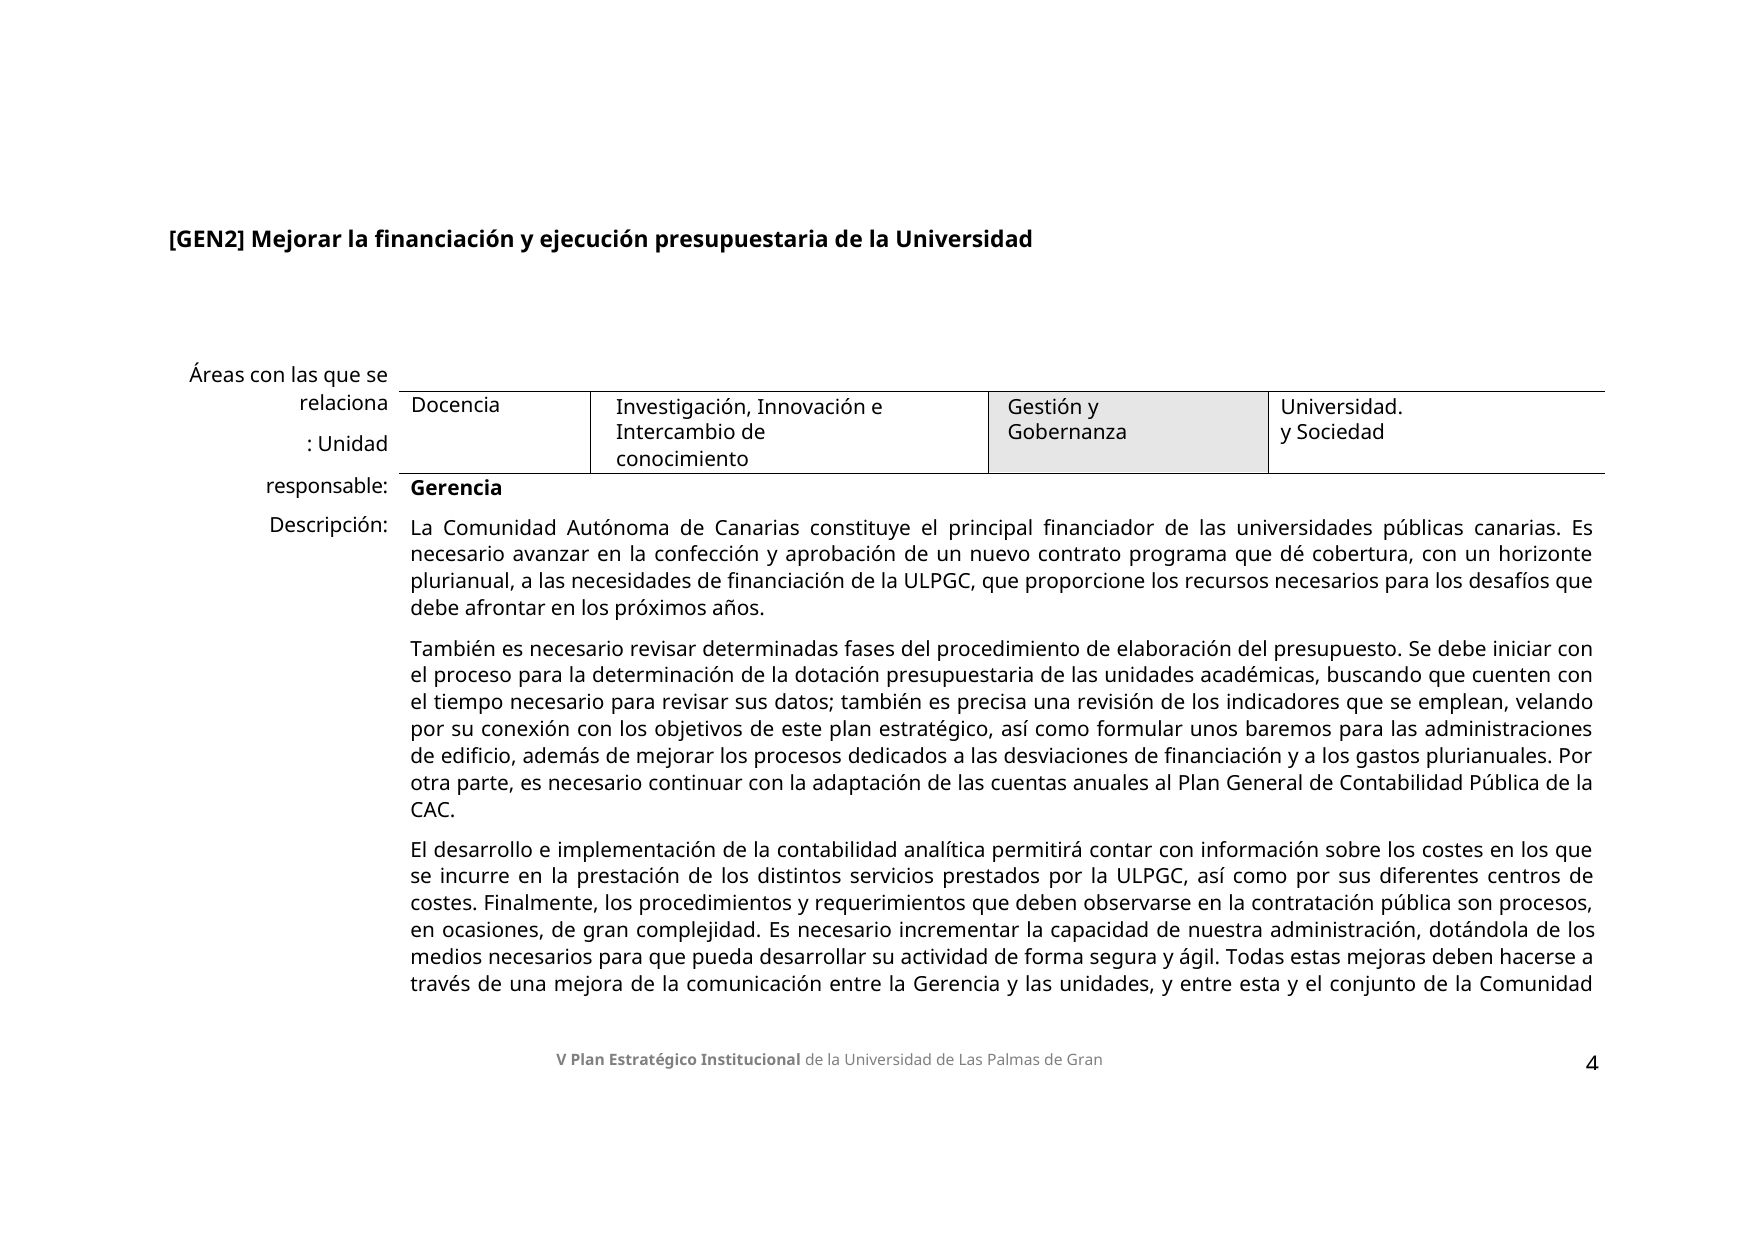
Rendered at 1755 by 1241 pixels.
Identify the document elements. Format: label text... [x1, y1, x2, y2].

table_header Universidad. y Sociedad [1269, 392, 1605, 472]
table_header Docencia [399, 392, 590, 472]
text La Comunidad Autónoma de Canarias constituye el principal financiador de las universidades públicas canarias. Es necesario avanzar en la confección y aprobación de un nuevo contrato programa que dé cobertura, con un horizonte plurianual, a las necesidades de financiación de la ULPGC, que proporcione los recursos necesarios para los desafíos que debe afrontar en los próximos años. [410, 514, 1594, 622]
text Descripción: [148, 513, 388, 537]
text También es necesario revisar determinadas fases del procedimiento de elaboración del presupuesto. Se debe iniciar con el proceso para la determinación de la dotación presupuestaria de las unidades académicas, buscando que cuenten con el tiempo necesario para revisar sus datos; también es precisa una revisión de los indicadores que se emplean, velando por su conexión con los objetivos de este plan estratégico, así como formular unos baremos para las administraciones de edificio, además de mejorar los procesos dedicados a las desviaciones de financiación y a los gastos plurianuales. Por otra parte, es necesario continuar con la adaptación de las cuentas anuales al Plan General de Contabilidad Pública de la CAC. [410, 634, 1595, 824]
subtitle Gerencia [410, 473, 1619, 502]
table_header Gestión y Gobernanza [989, 392, 1268, 472]
text El desarrollo e implementación de la contabilidad analítica permitirá contar con información sobre los costes en los que se incurre en la prestación de los distintos servicios prestados por la ULPGC, así como por sus diferentes centros de costes. Finalmente, los procedimientos y requerimientos que deben observarse en la contratación pública son procesos, en ocasiones, de gran complejidad. Es necesario incrementar la capacidad de nuestra administración, dotándola de los medios necesarios para que pueda desarrollar su actividad de forma segura y ágil. Todas estas mejoras deben hacerse a través de una mejora de la comunicación entre la Gerencia y las unidades, y entre esta y el conjunto de la Comunidad [410, 836, 1595, 998]
table_header Investigación, Innovación e Intercambio de conocimiento [591, 392, 988, 472]
text Áreas con las que se [148, 362, 388, 388]
text relaciona: Unidad responsable: [196, 388, 388, 499]
text [GEN2] Mejorar la financiación y ejecución presupuestaria de la Universidad [168, 223, 1619, 255]
